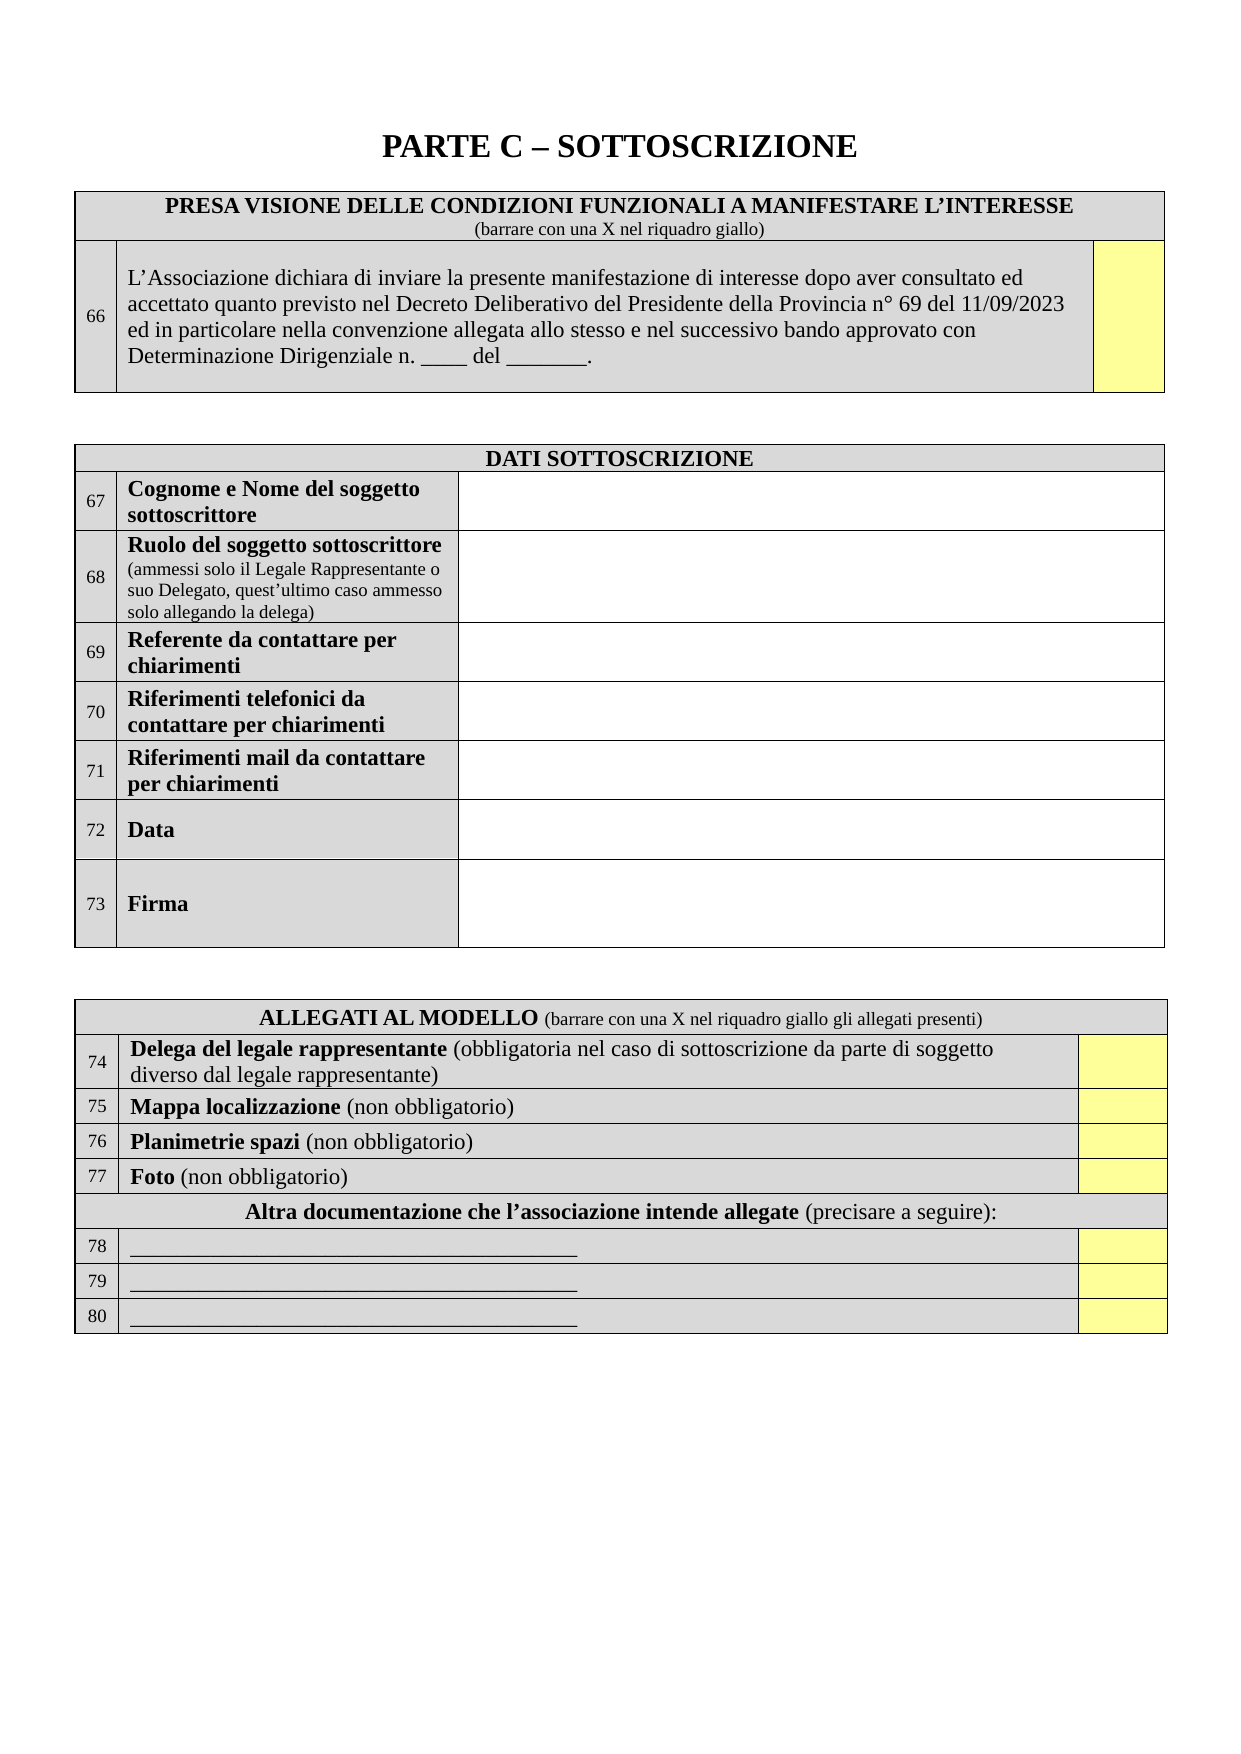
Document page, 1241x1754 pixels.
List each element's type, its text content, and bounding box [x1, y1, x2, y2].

table_cell Firma [117, 860, 458, 947]
table_cell Cognome e Nome del soggetto sottoscrittore [117, 472, 458, 530]
table_cell 76 [76, 1124, 118, 1158]
table_cell 68 [76, 531, 116, 622]
table_cell 70 [76, 682, 116, 740]
table_cell 78 [76, 1229, 118, 1263]
text PARTE C – SOTTOSCRIZIONE [75, 126, 1165, 164]
table_cell 67 [76, 472, 116, 530]
table_cell Data [117, 800, 458, 858]
table_header DATI SOTTOSCRIZIONE [76, 445, 1164, 471]
table_cell 71 [76, 741, 116, 799]
table_cell Referente da contattare per chiarimenti [117, 623, 458, 681]
table_cell _______________________________________ [119, 1299, 1078, 1333]
table_cell 73 [76, 860, 116, 947]
table_cell [459, 800, 1164, 858]
table_cell Delega del legale rappresentante (obbligatoria nel caso di sottoscrizione da parte di soggetto diverso dal legale rappresentante) [119, 1035, 1078, 1088]
table_cell 69 [76, 623, 116, 681]
table_cell _______________________________________ [119, 1264, 1078, 1298]
table_cell 74 [76, 1035, 118, 1088]
table_cell L’Associazione dichiara di inviare la presente manifestazione di interesse dopo aver consultato ed accettato quanto previsto nel Decreto Deliberativo del Presidente della Provincia n° 69 del 11/09/2023 ed in particolare nella convenzione allegata allo stesso e nel successivo bando approvato con Determinazione Dirigenziale n. ____ del _______. [117, 241, 1093, 392]
table_cell [459, 472, 1164, 530]
table_cell 72 [76, 800, 116, 858]
table_cell 77 [76, 1159, 118, 1193]
table_cell [459, 531, 1164, 622]
table_cell [1079, 1124, 1167, 1158]
table_cell 66 [76, 241, 116, 392]
table_cell Riferimenti telefonici da contattare per chiarimenti [117, 682, 458, 740]
table_cell [459, 741, 1164, 799]
table_cell Altra documentazione che l’associazione intende allegate (precisare a seguire): [76, 1194, 1167, 1228]
table_cell 75 [76, 1089, 118, 1123]
table_cell Ruolo del soggetto sottoscrittore (ammessi solo il Legale Rappresentante o suo Delegato, quest’ultimo caso ammesso solo allegando la delega) [117, 531, 458, 622]
table_cell [1079, 1299, 1167, 1333]
table_cell 80 [76, 1299, 118, 1333]
table_cell [459, 623, 1164, 681]
table_cell [1094, 241, 1164, 392]
table_cell [459, 860, 1164, 947]
table_header PRESA VISIONE DELLE CONDIZIONI FUNZIONALI A MANIFESTARE L’INTERESSE (barrare con una X nel riquadro giallo) [76, 192, 1164, 240]
table_cell Riferimenti mail da contattare per chiarimenti [117, 741, 458, 799]
table_header ALLEGATI AL MODELLO (barrare con una X nel riquadro giallo gli allegati presenti) [76, 1000, 1167, 1034]
table_cell [1079, 1089, 1167, 1123]
table_cell Foto (non obbligatorio) [119, 1159, 1078, 1193]
table_cell [1079, 1035, 1167, 1088]
table_cell _______________________________________ [119, 1229, 1078, 1263]
table_cell Planimetrie spazi (non obbligatorio) [119, 1124, 1078, 1158]
table_cell [1079, 1264, 1167, 1298]
table_cell Mappa localizzazione (non obbligatorio) [119, 1089, 1078, 1123]
table_cell [459, 682, 1164, 740]
table_cell [1079, 1159, 1167, 1193]
table_cell [1079, 1229, 1167, 1263]
table_cell 79 [76, 1264, 118, 1298]
